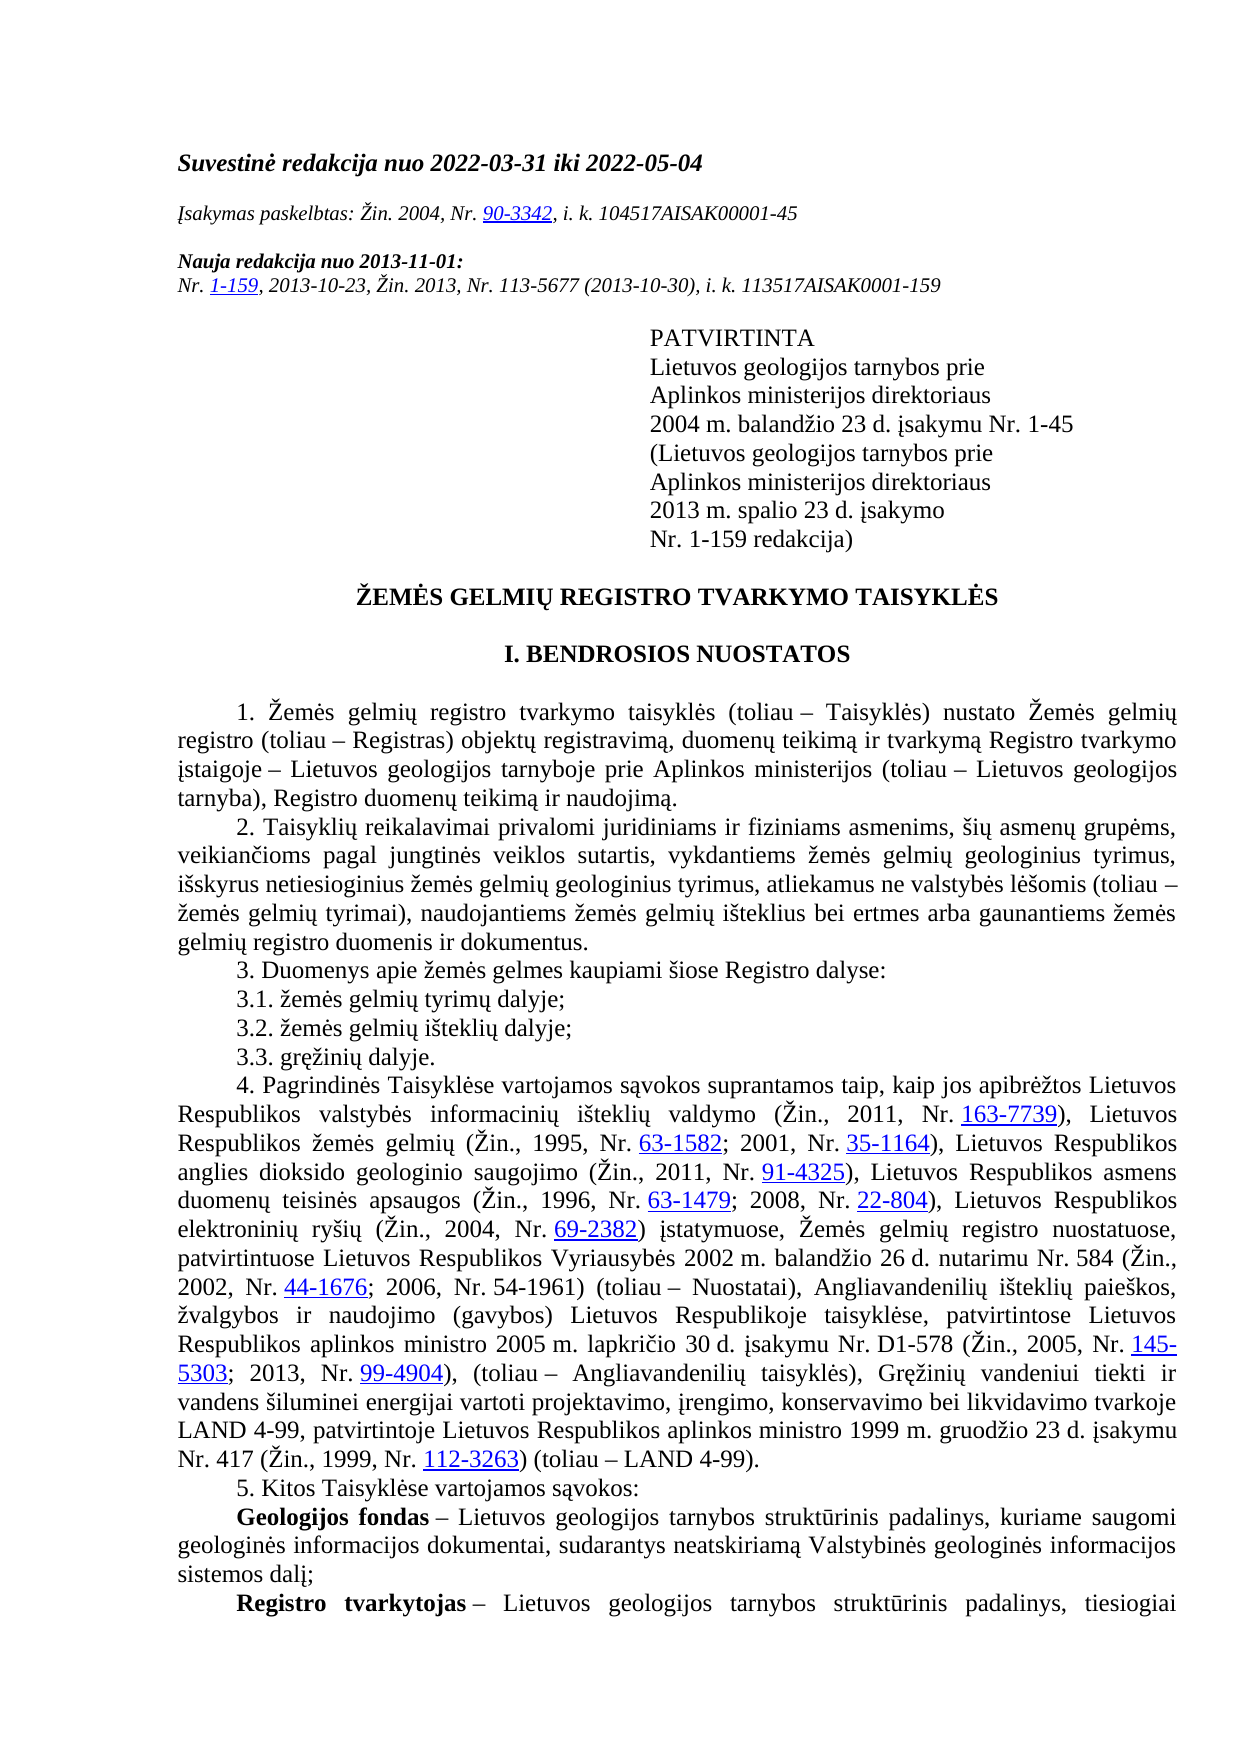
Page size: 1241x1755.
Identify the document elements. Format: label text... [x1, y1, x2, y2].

text Įsakymas paskelbtas: Žin. 2004, Nr. 90-3342, i. k. 104517AISAK00001-45 [177, 201, 1177, 224]
text 5. Kitos Taisyklėse vartojamos sąvokos: [177, 1473, 1177, 1502]
text Nauja redakcija nuo 2013-11-01: [177, 249, 1177, 273]
text 4. Pagrindinės Taisyklėse vartojamos sąvokos suprantamos taip, kaip jos apibrėžtos Lietuvos Respublikos valstybės informacinių išteklių valdymo (Žin., 2011, Nr. 163-7739), Lietuvos Respublikos žemės gelmių (Žin., 1995, Nr. 63-1582; 2001, Nr. 35-1164), Lietuvos Respublikos anglies dioksido geologinio saugojimo (Žin., 2011, Nr. 91-4325), Lietuvos Respublikos asmens duomenų teisinės apsaugos (Žin., 1996, Nr. 63-1479; 2008, Nr. 22-804), Lietuvos Respublikos elektroninių ryšių (Žin., 2004, Nr. 69-2382) įstatymuose, Žemės gelmių registro nuostatuose, patvirtintuose Lietuvos Respublikos Vyriausybės 2002 m. balandžio 26 d. nutarimu Nr. 584 (Žin., 2002, Nr. 44-1676; 2006, Nr. 54-1961) (toliau – Nuostatai), Angliavandenilių išteklių paieškos, žvalgybos ir naudojimo (gavybos) Lietuvos Respublikoje taisyklėse, patvirtintose Lietuvos Respublikos aplinkos ministro 2005 m. lapkričio 30 d. įsakymu Nr. D1-578 (Žin., 2005, Nr. 145-5303; 2013, Nr. 99-4904), (toliau – Angliavandenilių taisyklės), Gręžinių vandeniui tiekti ir vandens šiluminei energijai vartoti projektavimo, įrengimo, konservavimo bei likvidavimo tvarkoje LAND 4-99, patvirtintoje Lietuvos Respublikos aplinkos ministro 1999 m. gruodžio 23 d. įsakymu Nr. 417 (Žin., 1999, Nr. 112-3263) (toliau – LAND 4-99). [177, 1071, 1177, 1473]
text 3.3. gręžinių dalyje. [177, 1042, 1177, 1071]
text I. BENDROSIOS NUOSTATOS [177, 639, 1177, 668]
text Nr. 1-159, 2013-10-23, Žin. 2013, Nr. 113-5677 (2013-10-30), i. k. 113517AISAK0001-159 [177, 273, 1177, 297]
text ŽEMĖS GELMIŲ REGISTRO TVARKYMO TAISYKLĖS [177, 582, 1177, 611]
text 3.2. žemės gelmių išteklių dalyje; [177, 1013, 1177, 1042]
text 3.1. žemės gelmių tyrimų dalyje; [177, 984, 1177, 1013]
text Lietuvos geologijos tarnybos prie [649, 352, 1177, 381]
text Aplinkos ministerijos direktoriaus [649, 467, 1177, 496]
text PATVIRTINTA [649, 323, 1177, 352]
text 2013 m. spalio 23 d. įsakymo [649, 496, 1177, 524]
text 2004 m. balandžio 23 d. įsakymu Nr. 1-45 [649, 409, 1177, 438]
text 3. Duomenys apie žemės gelmes kaupiami šiose Registro dalyse: [177, 956, 1177, 984]
text 2. Taisyklių reikalavimai privalomi juridiniams ir fiziniams asmenims, šių asmenų grupėms, veikiančioms pagal jungtinės veiklos sutartis, vykdantiems žemės gelmių geologinius tyrimus, išskyrus netiesioginius žemės gelmių geologinius tyrimus, atliekamus ne valstybės lėšomis (toliau – žemės gelmių tyrimai), naudojantiems žemės gelmių išteklius bei ertmes arba gaunantiems žemės gelmių registro duomenis ir dokumentus. [177, 812, 1177, 956]
text Aplinkos ministerijos direktoriaus [649, 381, 1177, 409]
text Registro tvarkytojas – Lietuvos geologijos tarnybos struktūrinis padalinys, tiesiogiai [177, 1588, 1177, 1617]
text Geologijos fondas – Lietuvos geologijos tarnybos struktūrinis padalinys, kuriame saugomi geologinės informacijos dokumentai, sudarantys neatskiriamą Valstybinės geologinės informacijos sistemos dalį; [177, 1502, 1177, 1588]
text Nr. 1-159 redakcija) [649, 524, 1177, 553]
text (Lietuvos geologijos tarnybos prie [649, 438, 1177, 467]
text Suvestinė redakcija nuo 2022-03-31 iki 2022-05-04 [177, 148, 1177, 176]
text 1. Žemės gelmių registro tvarkymo taisyklės (toliau – Taisyklės) nustato Žemės gelmių registro (toliau – Registras) objektų registravimą, duomenų teikimą ir tvarkymą Registro tvarkymo įstaigoje – Lietuvos geologijos tarnyboje prie Aplinkos ministerijos (toliau – Lietuvos geologijos tarnyba), Registro duomenų teikimą ir naudojimą. [177, 697, 1177, 812]
